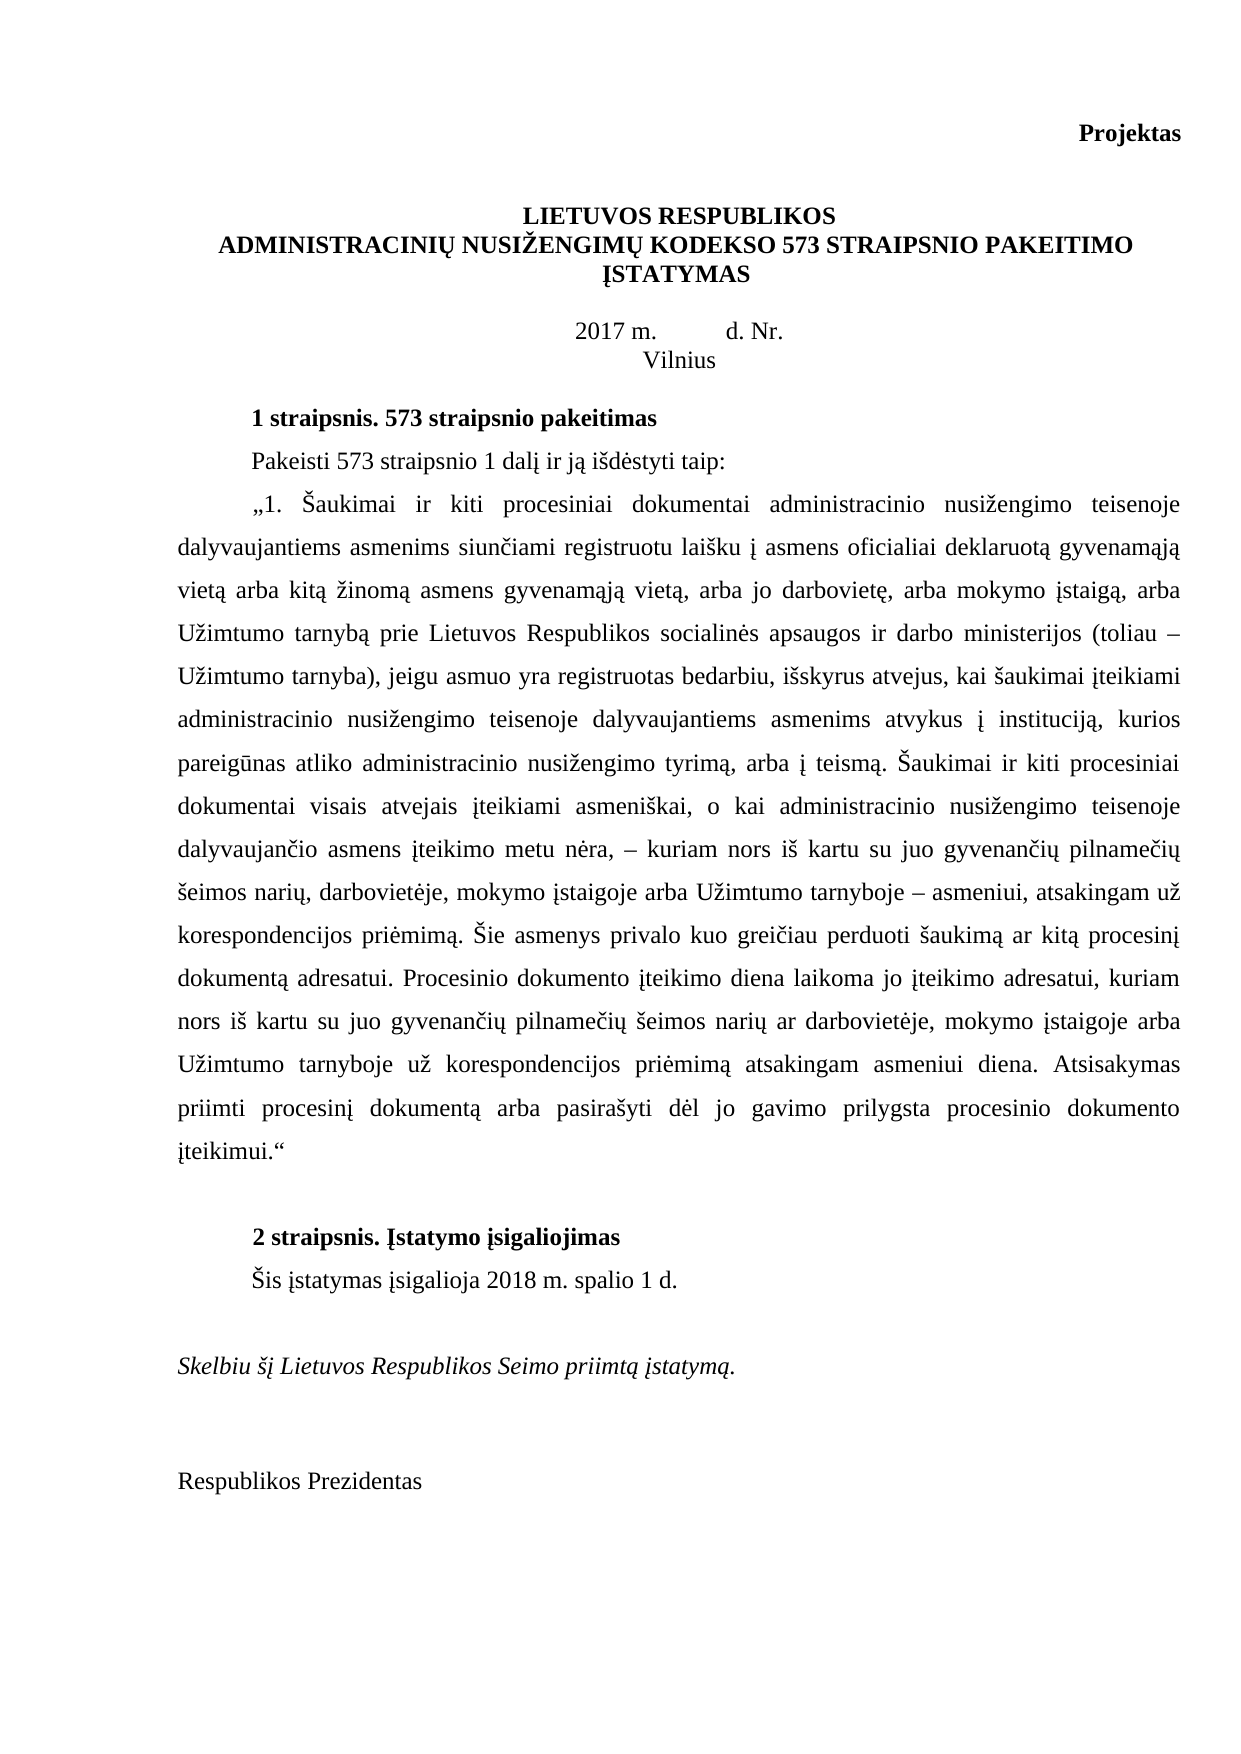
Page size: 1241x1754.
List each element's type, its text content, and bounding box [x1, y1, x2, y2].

text „1. Šaukimai ir kiti procesiniai dokumentai administracinio nusižengimo teisenoje dalyvaujantiems asmenims siunčiami registruotu laišku į asmens oficialiai deklaruotą gyvenamąją vietą arba kitą žinomą asmens gyvenamąją vietą, arba jo darbovietę, arba mokymo įstaigą, arba Užimtumo tarnybą prie Lietuvos Respublikos socialinės apsaugos ir darbo ministerijos (toliau – Užimtumo tarnyba), jeigu asmuo yra registruotas bedarbiu, išskyrus atvejus, kai šaukimai įteikiami administracinio nusižengimo teisenoje dalyvaujantiems asmenims atvykus į instituciją, kurios pareigūnas atliko administracinio nusižengimo tyrimą, arba į teismą. Šaukimai ir kiti procesiniai dokumentai visais atvejais įteikiami asmeniškai, o kai administracinio nusižengimo teisenoje dalyvaujančio asmens įteikimo metu nėra, – kuriam nors iš kartu su juo gyvenančių pilnamečių šeimos narių, darbovietėje, mokymo įstaigoje arba Užimtumo tarnyboje – asmeniui, atsakingam už korespondencijos priėmimą. Šie asmenys privalo kuo greičiau perduoti šaukimą ar kitą procesinį dokumentą adresatui. Procesinio dokumento įteikimo diena laikoma jo įteikimo adresatui, kuriam nors iš kartu su juo gyvenančių pilnamečių šeimos narių ar darbovietėje, mokymo įstaigoje arba Užimtumo tarnyboje už korespondencijos priėmimą atsakingam asmeniui diena. Atsisakymas priimti procesinį dokumentą arba pasirašyti dėl jo gavimo prilygsta procesinio dokumento įteikimui.“ [177, 489, 1181, 1164]
text Šis įstatymas įsigalioja 2018 m. spalio 1 d. [177, 1265, 1181, 1294]
text ĮSTATYMAS [177, 259, 1181, 288]
text Respublikos Prezidentas [177, 1466, 1181, 1495]
text Vilnius [177, 345, 1181, 374]
text LIETUVOS RESPUBLIKOS [177, 201, 1181, 230]
text 1 straipsnis. 573 straipsnio pakeitimas [177, 403, 1181, 431]
text Pakeisti 573 straipsnio 1 dalį ir ją išdėstyti taip: [177, 446, 1181, 474]
text 2017 m. d. Nr. [177, 316, 1181, 345]
text Skelbiu šį Lietuvos Respublikos Seimo priimtą įstatymą. [177, 1351, 1181, 1380]
text Projektas [177, 118, 1181, 147]
text ADMINISTRACINIŲ NUSIŽENGIMŲ KODEKSO 573 STRAIPSNIO PAKEITIMO [177, 230, 1181, 259]
text 2 straipsnis. Įstatymo įsigaliojimas [177, 1222, 1181, 1251]
